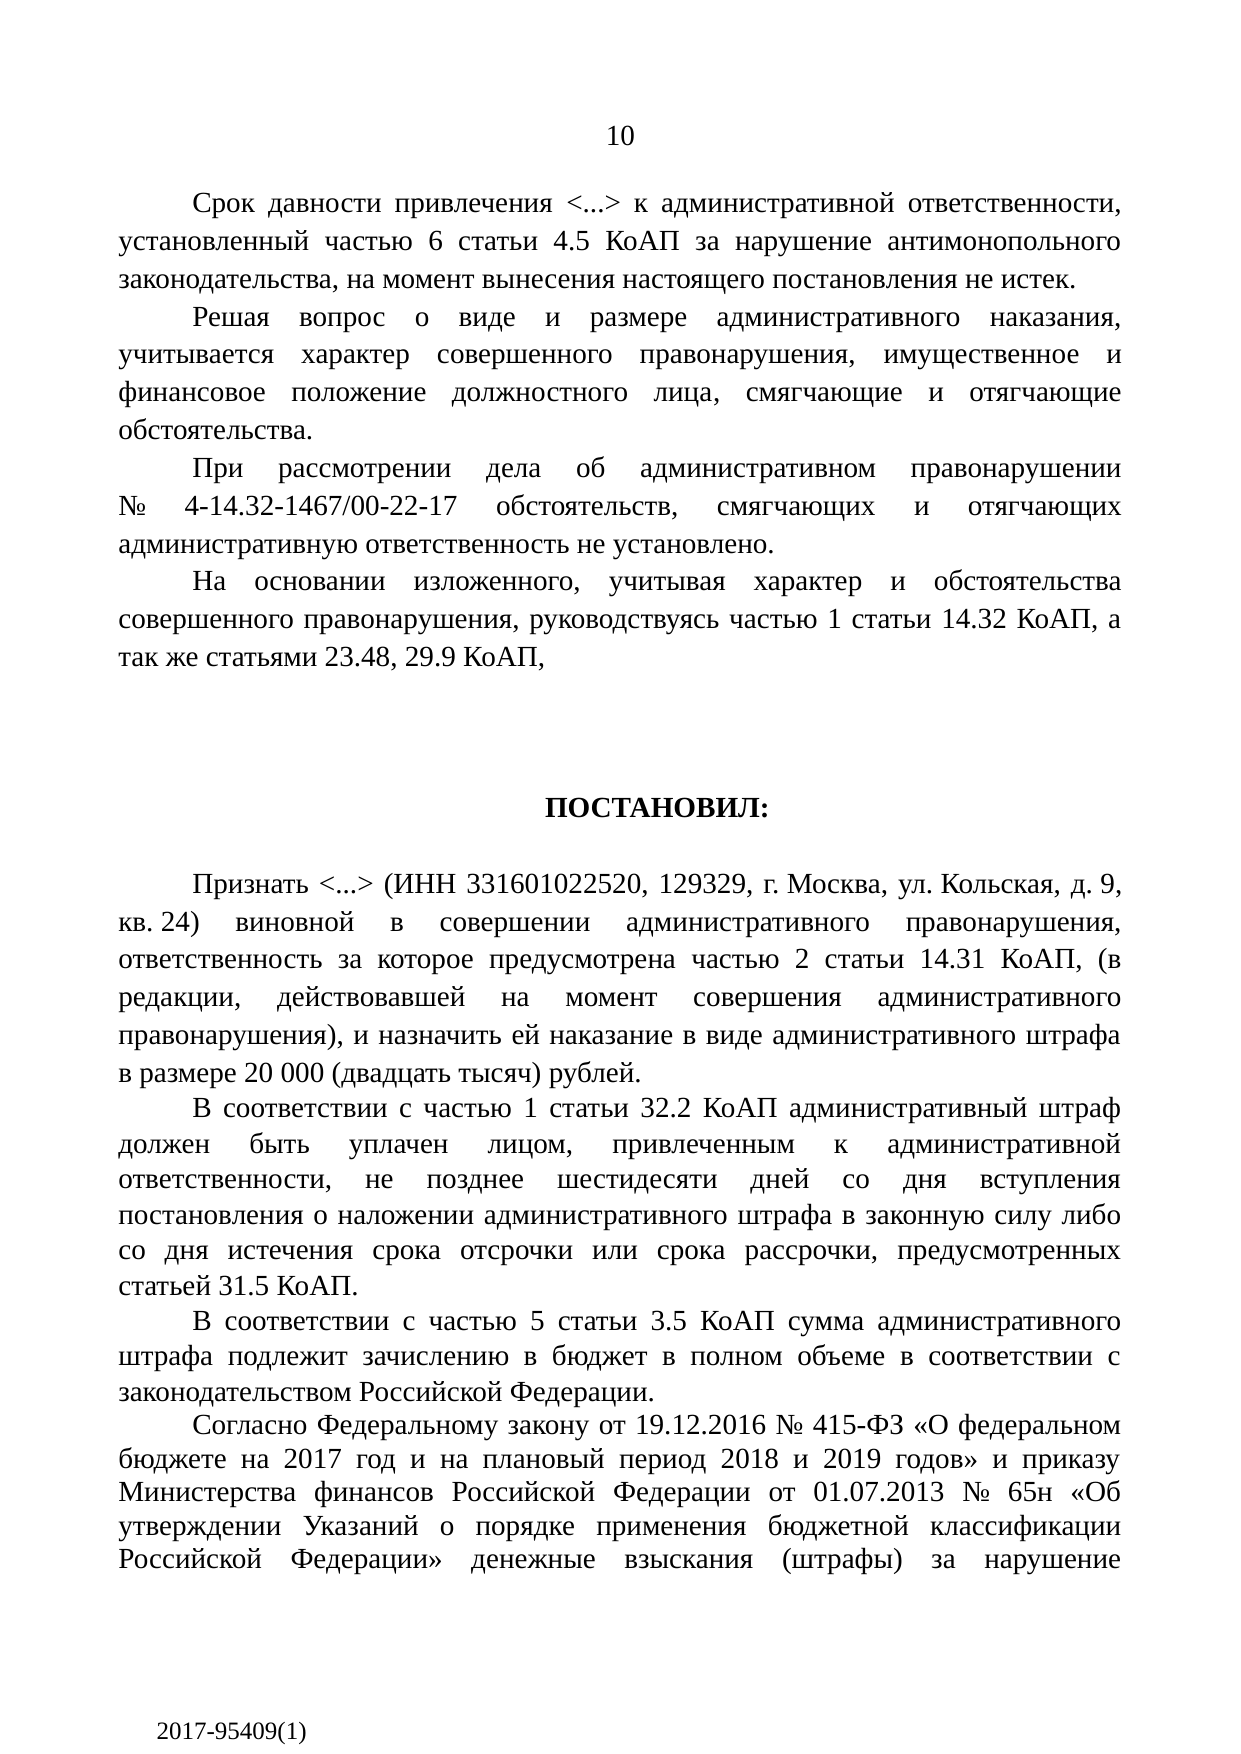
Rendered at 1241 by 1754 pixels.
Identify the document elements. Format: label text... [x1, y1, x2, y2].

text Согласно Федеральному закону от 19.12.2016 № 415-ФЗ «О федеральном бюджете на 2017 год и на плановый период 2018 и 2019 годов» и приказу Министерства финансов Российской Федерации от 01.07.2013 № 65н «Об утверждении Указаний о порядке применения бюджетной классификации Российской Федерации» денежные взыскания (штрафы) за нарушение [118, 1407, 1122, 1575]
text На основании изложенного, учитывая характер и обстоятельства совершенного правонарушения, руководствуясь частью 1 статьи 14.32 КоАП, а так же статьями 23.48, 29.9 КоАП, [118, 559, 1122, 673]
text Срок давности привлечения <...> к административной ответственности, установленный частью 6 статьи 4.5 КоАП за нарушение антимонопольного законодательства, на момент вынесения настоящего постановления не истек. [118, 181, 1122, 294]
text При рассмотрении дела об административном правонарушении № 4-14.32-1467/00-22-17 обстоятельств, смягчающих и отягчающих административную ответственность не установлено. [118, 446, 1122, 559]
text ПОСТАНОВИЛ: [118, 786, 1122, 824]
text В соответствии с частью 5 статьи 3.5 КоАП сумма административного штрафа подлежит зачислению в бюджет в полном объеме в соответствии с законодательством Российской Федерации. [118, 1301, 1122, 1407]
text Решая вопрос о виде и размере административного наказания, учитывается характер совершенного правонарушения, имущественное и финансовое положение должностного лица, смягчающие и отягчающие обстоятельства. [118, 294, 1122, 446]
text В соответствии с частью 1 статьи 32.2 КоАП административный штраф должен быть уплачен лицом, привлеченным к административной ответственности, не позднее шестидесяти дней со дня вступления постановления о наложении административного штрафа в законную силу либо со дня истечения срока отсрочки или срока рассрочки, предусмотренных статьей 31.5 КоАП. [118, 1089, 1122, 1301]
text Признать <...> (ИНН 331601022520, 129329, г. Москва, ул. Кольская, д. 9, кв. 24) виновной в совершении административного правонарушения, ответственность за которое предусмотрена частью 2 статьи 14.31 КоАП, (в редакции, действовавшей на момент совершения административного правонарушения), и назначить ей наказание в виде административного штрафа в размере 20 000 (двадцать тысяч) рублей. [118, 862, 1122, 1089]
